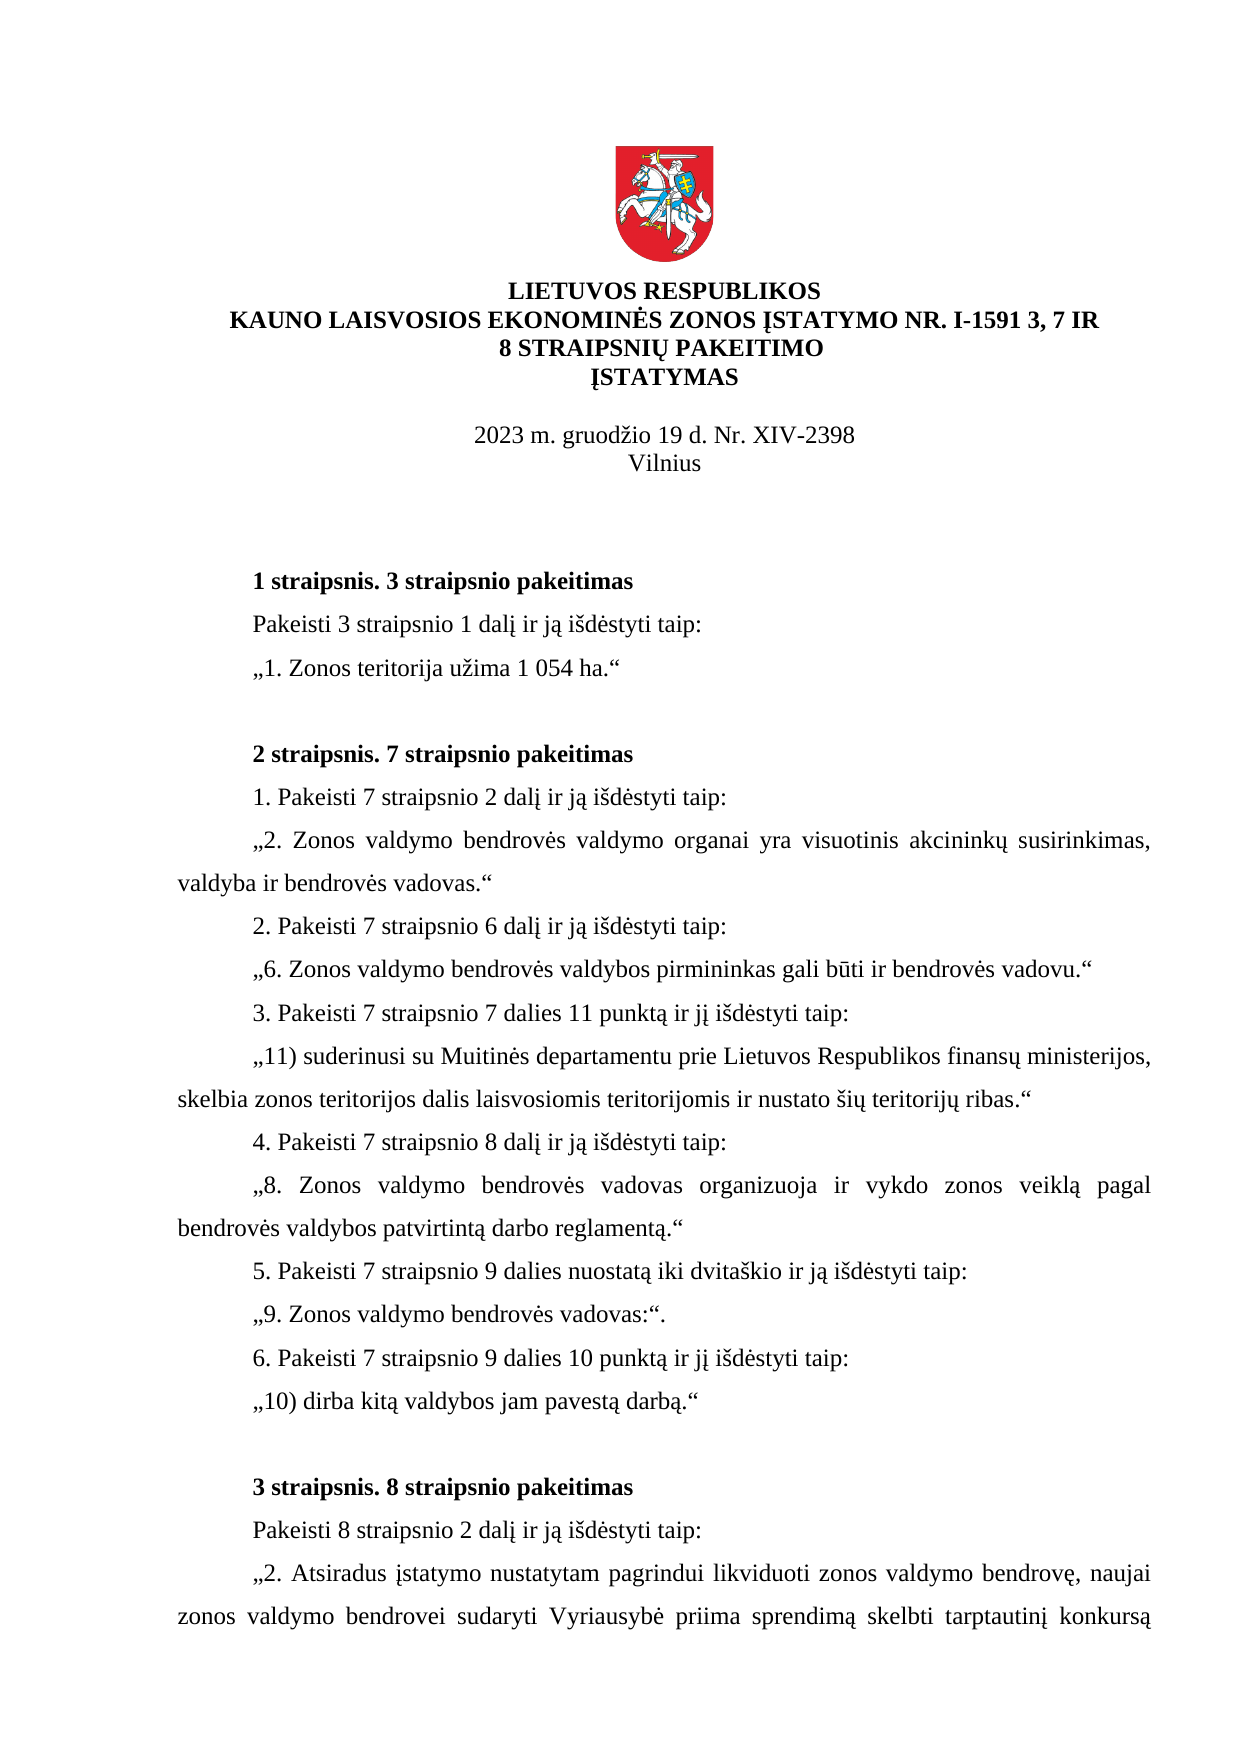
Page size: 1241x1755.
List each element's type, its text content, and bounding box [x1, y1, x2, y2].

text LIETUVOS RESPUBLIKOS [177, 276, 1152, 305]
text „6. Zonos valdymo bendrovės valdybos pirmininkas gali būti ir bendrovės vadovu.“ [177, 954, 1152, 983]
text 4. Pakeisti 7 straipsnio 8 dalį ir ją išdėstyti taip: [177, 1127, 1152, 1156]
text 2023 m. gruodžio 19 d. Nr. XIV-2398 [177, 420, 1152, 448]
text „1. Zonos teritorija užima 1 054 ha.“ [177, 653, 1152, 681]
text „11) suderinusi su Muitinės departamentu prie Lietuvos Respublikos finansų ministerijos, skelbia zonos teritorijos dalis laisvosiomis teritorijomis ir nustato šių teritorijų ribas.“ [177, 1041, 1152, 1113]
text „9. Zonos valdymo bendrovės vadovas:“. [177, 1299, 1152, 1328]
text „10) dirba kitą valdybos jam pavestą darbą.“ [177, 1386, 1152, 1414]
text 1. Pakeisti 7 straipsnio 2 dalį ir ją išdėstyti taip: [177, 782, 1152, 811]
text 2 straipsnis. 7 straipsnio pakeitimas [177, 739, 1152, 768]
text 1 straipsnis. 3 straipsnio pakeitimas [177, 566, 1152, 595]
text „2. Zonos valdymo bendrovės valdymo organai yra visuotinis akcininkų susirinkimas, valdyba ir bendrovės vadovas.“ [177, 825, 1152, 897]
text Pakeisti 8 straipsnio 2 dalį ir ją išdėstyti taip: [177, 1515, 1152, 1544]
text ĮSTATYMAS [177, 362, 1152, 391]
text 3 straipsnis. 8 straipsnio pakeitimas [177, 1472, 1152, 1501]
text 6. Pakeisti 7 straipsnio 9 dalies 10 punktą ir jį išdėstyti taip: [177, 1343, 1152, 1371]
text Vilnius [177, 448, 1152, 477]
text 3. Pakeisti 7 straipsnio 7 dalies 11 punktą ir jį išdėstyti taip: [177, 998, 1152, 1026]
text 5. Pakeisti 7 straipsnio 9 dalies nuostatą iki dvitaškio ir ją išdėstyti taip: [177, 1256, 1152, 1285]
text 2. Pakeisti 7 straipsnio 6 dalį ir ją išdėstyti taip: [177, 911, 1152, 940]
text KAUNO LAISVOSIOS EKONOMINĖS ZONOS ĮSTATYMO NR. I-1591 3, 7 IR 8 STRAIPSNIŲ PAKEITIMO [177, 305, 1152, 362]
text „8. Zonos valdymo bendrovės vadovas organizuoja ir vykdo zonos veiklą pagal bendrovės valdybos patvirtintą darbo reglamentą.“ [177, 1170, 1152, 1242]
text „2. Atsiradus įstatymo nustatytam pagrindui likviduoti zonos valdymo bendrovę, naujai zonos valdymo bendrovei sudaryti Vyriausybė priima sprendimą skelbti tarptautinį konkursą [177, 1558, 1152, 1630]
text Pakeisti 3 straipsnio 1 dalį ir ją išdėstyti taip: [177, 609, 1152, 638]
